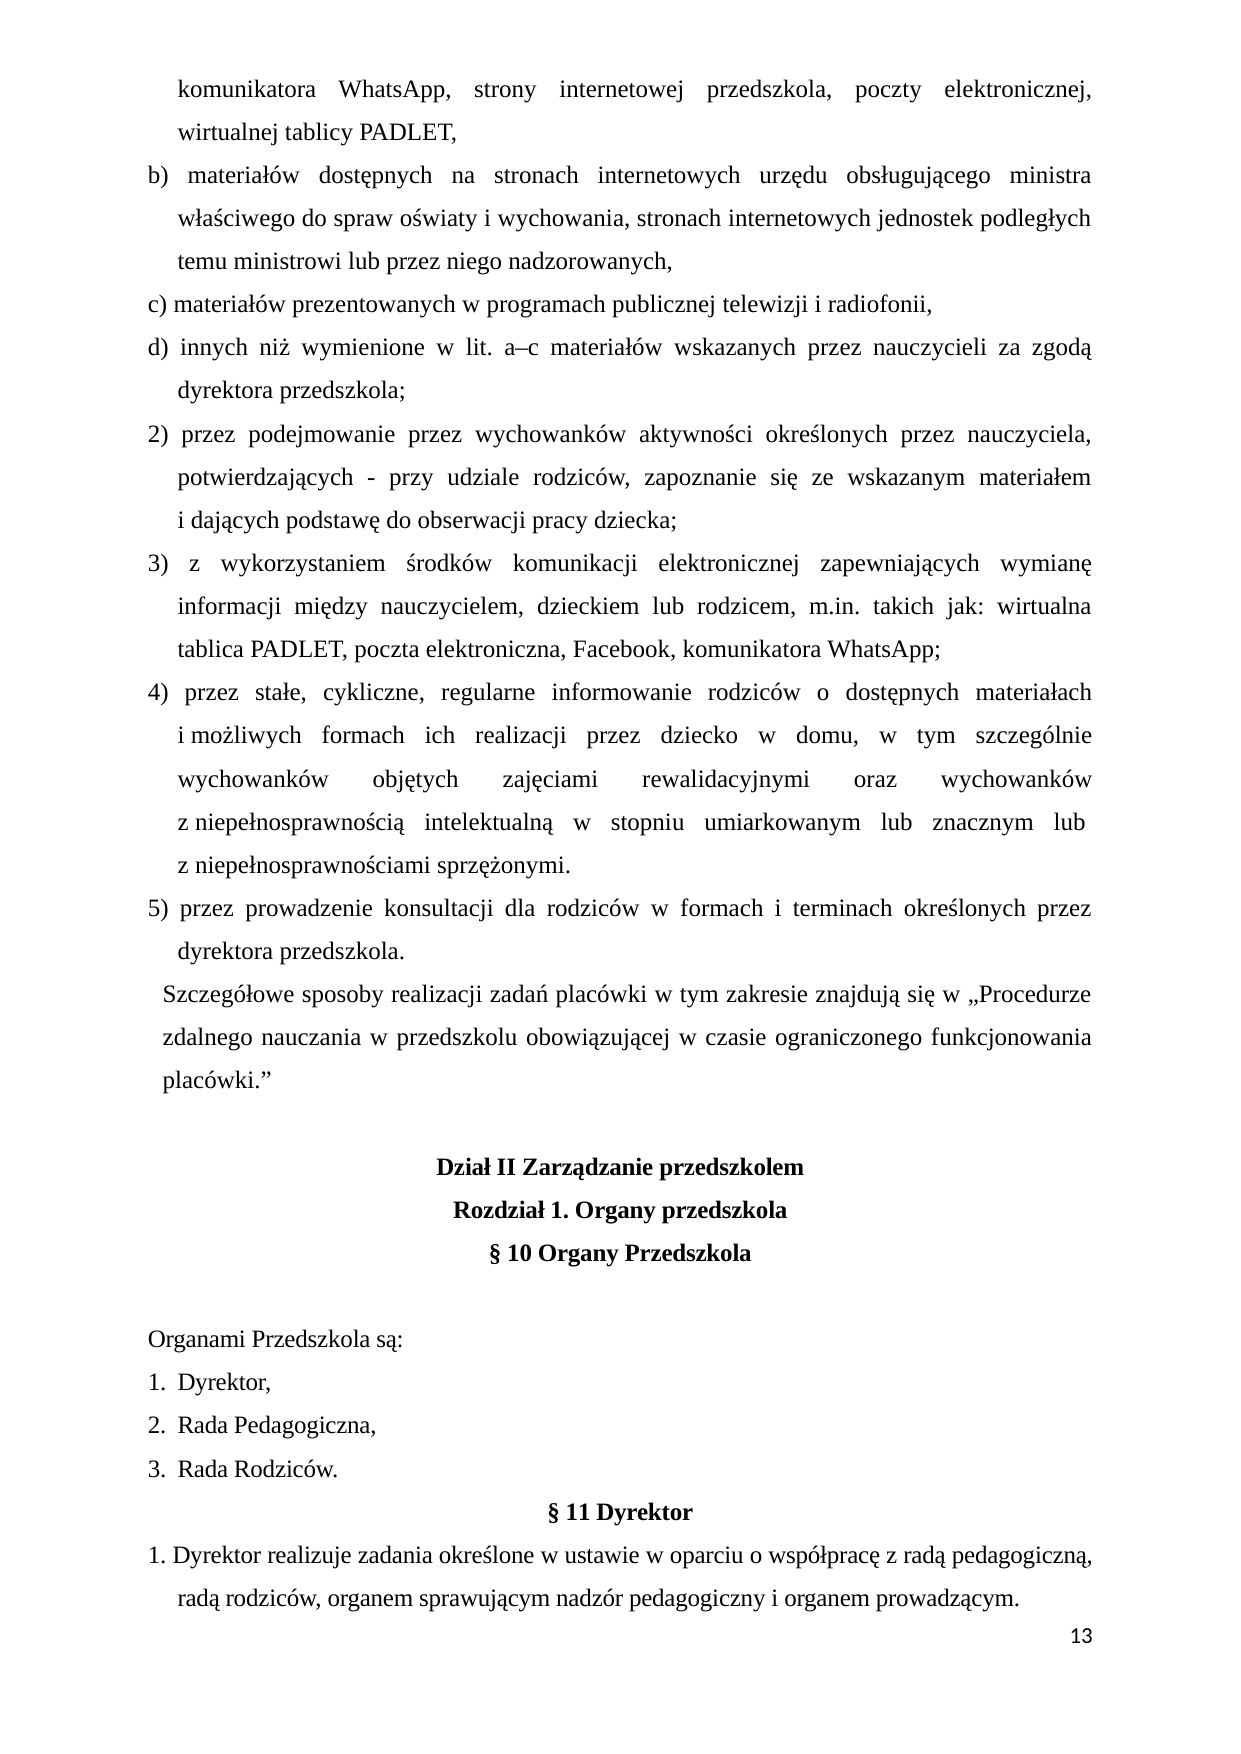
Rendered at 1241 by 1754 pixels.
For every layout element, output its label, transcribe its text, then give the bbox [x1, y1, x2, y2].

text Organami Przedszkola są: [148, 1324, 1092, 1353]
text komunikatora WhatsApp, strony internetowej przedszkola, poczty elektronicznej, wirtualnej tablicy PADLET, [148, 74, 1092, 146]
text § 10 Organy Przedszkola [148, 1238, 1092, 1267]
text Rozdział 1. Organy przedszkola [148, 1195, 1092, 1224]
text § 11 Dyrektor [148, 1497, 1092, 1526]
text 3. Rada Rodziców. [148, 1454, 1092, 1482]
text b) materiałów dostępnych na stronach internetowych urzędu obsługującego ministra właściwego do spraw oświaty i wychowania, stronach internetowych jednostek podległych temu ministrowi lub przez niego nadzorowanych, [148, 160, 1092, 275]
text 1. Dyrektor realizuje zadania określone w ustawie w oparciu o współpracę z radą pedagogiczną, radą rodziców, organem sprawującym nadzór pedagogiczny i organem prowadzącym. [148, 1540, 1092, 1612]
text 3) z wykorzystaniem środków komunikacji elektronicznej zapewniających wymianę informacji między nauczycielem, dzieckiem lub rodzicem, m.in. takich jak: wirtualna tablica PADLET, poczta elektroniczna, Facebook, komunikatora WhatsApp; [148, 548, 1092, 663]
text d) innych niż wymienione w lit. a–c materiałów wskazanych przez nauczycieli za zgodą dyrektora przedszkola; [148, 332, 1092, 404]
text Dział II Zarządzanie przedszkolem [148, 1152, 1092, 1181]
text Szczegółowe sposoby realizacji zadań placówki w tym zakresie znajdują się w „Procedurze zdalnego nauczania w przedszkolu obowiązującej w czasie ograniczonego funkcjonowania placówki.” [162, 979, 1092, 1094]
text c) materiałów prezentowanych w programach publicznej telewizji i radiofonii, [148, 289, 1092, 318]
text 2) przez podejmowanie przez wychowanków aktywności określonych przez nauczyciela, potwierdzających - przy udziale rodziców, zapoznanie się ze wskazanym materiałem i dających podstawę do obserwacji pracy dziecka; [148, 419, 1092, 534]
text 1. Dyrektor, [148, 1367, 1092, 1396]
text 4) przez stałe, cykliczne, regularne informowanie rodziców o dostępnych materiałach i możliwych formach ich realizacji przez dziecko w domu, w tym szczególnie wychowanków objętych zajęciami rewalidacyjnymi oraz wychowanków z niepełnosprawnością intelektualną w stopniu umiarkowanym lub znacznym lub z niepełnosprawnościami sprzężonymi. [148, 677, 1092, 879]
text 2. Rada Pedagogiczna, [148, 1411, 1092, 1439]
text 5) przez prowadzenie konsultacji dla rodziców w formach i terminach określonych przez dyrektora przedszkola. [148, 893, 1092, 965]
